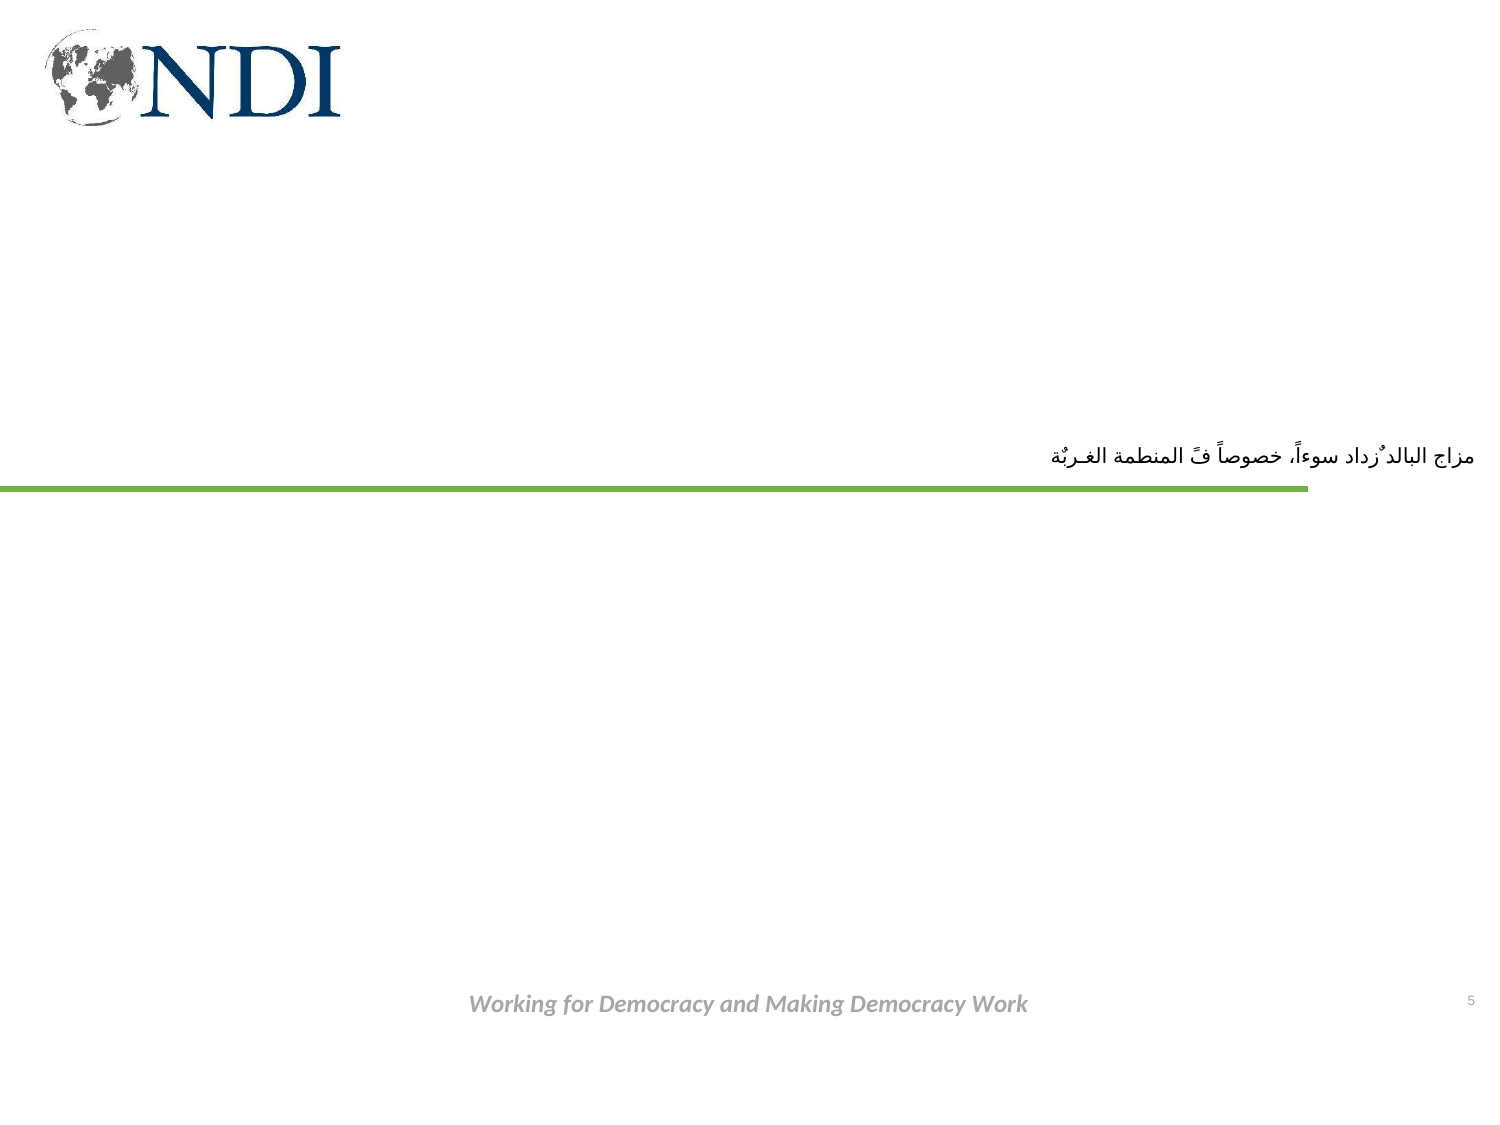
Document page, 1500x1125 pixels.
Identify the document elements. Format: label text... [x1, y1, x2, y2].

text 5 Working for Democracy and Making Democracy Work [177, 988, 1475, 1018]
text مزاج البالد ٌزداد سوءاً، خصوصاً فً المنطمة الغـربٌة [150, 444, 1475, 468]
